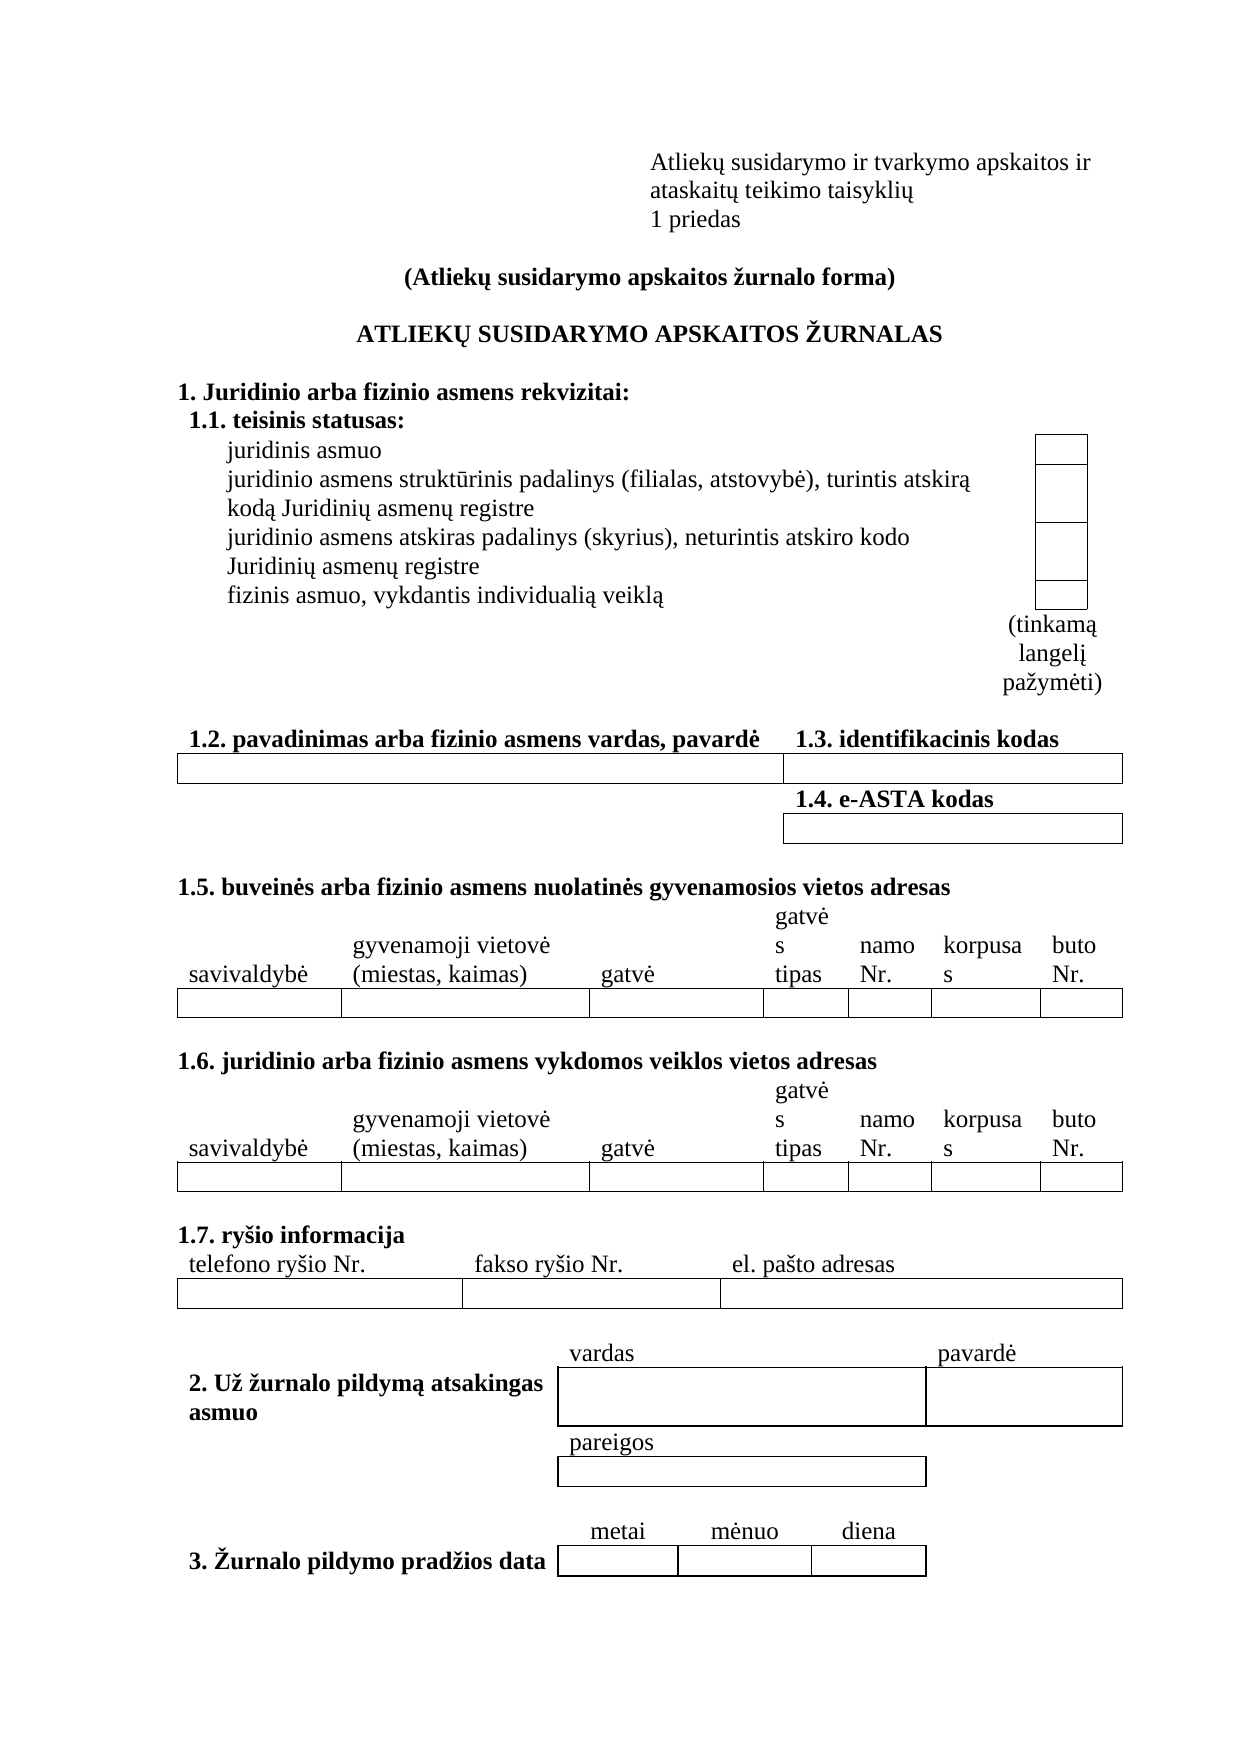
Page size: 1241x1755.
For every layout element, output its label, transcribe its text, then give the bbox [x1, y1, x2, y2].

table_cell [1041, 1163, 1122, 1191]
text (Atliekų susidarymo apskaitos žurnalo forma) [177, 262, 1122, 291]
table_cell [590, 1163, 763, 1191]
table_cell juridinis asmuo [177, 434, 982, 464]
table_cell 2. Už žurnalo pildymą atsakingas asmuo [177, 1366, 557, 1425]
table_header gyvenamoji vietovė (miestas, kaimas) [341, 901, 589, 987]
table_cell [590, 989, 763, 1017]
table_cell [1036, 581, 1087, 609]
table_cell (tinkamą langelį pažymėti) [982, 609, 1122, 696]
table_cell [178, 754, 783, 783]
table_header korpusas [932, 1075, 1041, 1161]
table_header fakso ryšio Nr. [463, 1249, 721, 1278]
table_header telefono ryšio Nr. [177, 1249, 463, 1278]
text 1.7. ryšio informacija [177, 1221, 1122, 1249]
table_cell [559, 1457, 925, 1486]
text 1.5. buveinės arba fizinio asmens nuolatinės gyvenamosios vietos adresas [177, 872, 1122, 901]
table_cell [177, 813, 783, 843]
text ataskaitų teikimo taisyklių [177, 176, 1122, 204]
table_cell [764, 989, 848, 1017]
table_cell [784, 754, 1122, 783]
table_header 1.3. identifikacinis kodas [784, 725, 1122, 753]
table_cell [178, 1279, 462, 1308]
table_header 1.1. teisinis statusas: [177, 406, 982, 434]
text Atliekų susidarymo ir tvarkymo apskaitos ir [177, 147, 1122, 176]
table_cell [932, 989, 1040, 1017]
table_header el. pašto adresas [721, 1249, 1122, 1278]
table_header gatvė [589, 1075, 763, 1161]
text 1. Juridinio arba fizinio asmens rekvizitai: [177, 377, 1122, 406]
table_header buto Nr. [1041, 1075, 1122, 1161]
table_cell [927, 1545, 1122, 1575]
table_cell [1036, 435, 1087, 464]
table_header [982, 406, 1035, 434]
table_cell [1088, 580, 1122, 609]
table_cell [982, 434, 1035, 464]
table_cell [559, 1368, 925, 1425]
table_cell [177, 784, 784, 813]
table_cell [927, 1456, 1122, 1486]
table_cell [784, 814, 1122, 843]
table_cell mėnuo [678, 1487, 811, 1544]
table_header gatvės tipas [764, 1075, 848, 1161]
table_cell diena [811, 1487, 926, 1544]
table_cell [849, 989, 931, 1017]
table_cell [1088, 434, 1122, 464]
table_header savivaldybė [177, 901, 341, 987]
table_cell metai [558, 1487, 678, 1544]
table_header [1035, 406, 1087, 434]
table_header korpusas [932, 901, 1041, 987]
table_cell [177, 609, 982, 696]
table_cell [932, 1163, 1040, 1191]
table_cell juridinio asmens atskiras padalinys (skyrius), neturintis atskiro kodo Juridinių asmenų registre [177, 522, 982, 580]
table_header gatvės tipas [764, 901, 848, 987]
table_cell [849, 1163, 931, 1191]
table_header namo Nr. [848, 1075, 932, 1161]
table_cell [927, 1368, 1122, 1425]
table_cell [177, 1486, 558, 1544]
table_cell [1041, 989, 1122, 1017]
table_cell [679, 1546, 811, 1575]
table_cell [926, 1486, 1122, 1544]
table_cell [1036, 523, 1087, 580]
table_header 1.2. pavadinimas arba fizinio asmens vardas, pavardė [177, 725, 784, 753]
table_cell [177, 1456, 557, 1486]
table_cell [982, 522, 1035, 580]
table_header gatvė [589, 901, 763, 987]
text ATLIEKŲ SUSIDARYMO APSKAITOS ŽURNALAS [177, 319, 1122, 348]
table_cell [178, 989, 341, 1017]
table_cell [1088, 522, 1122, 580]
table_cell [721, 1279, 1122, 1308]
table_header [177, 1338, 558, 1366]
table_cell [1036, 465, 1087, 522]
table_cell pareigos [558, 1427, 926, 1456]
table_cell [559, 1546, 677, 1575]
table_cell [982, 464, 1035, 522]
table_cell [342, 1163, 589, 1191]
table_header buto Nr. [1041, 901, 1122, 987]
table_header vardas [558, 1338, 926, 1366]
table_cell juridinio asmens struktūrinis padalinys (filialas, atstovybė), turintis atskirą kodą Juridinių asmenų registre [177, 464, 982, 522]
table_cell [926, 1427, 1122, 1456]
table_cell [342, 989, 589, 1017]
table_cell 3. Žurnalo pildymo pradžios data [177, 1545, 557, 1575]
table_cell 1.4. e-ASTA kodas [784, 784, 1122, 813]
table_cell [1088, 464, 1122, 522]
table_cell [764, 1163, 848, 1191]
table_header [1087, 406, 1122, 434]
table_header savivaldybė [177, 1075, 341, 1161]
table_cell [177, 1425, 558, 1456]
table_cell [982, 580, 1035, 609]
text 1 priedas [177, 204, 1122, 233]
table_cell [812, 1546, 925, 1575]
table_header pavardė [926, 1338, 1122, 1366]
table_cell fizinis asmuo, vykdantis individualią veiklą [177, 580, 982, 609]
table_cell [178, 1163, 341, 1191]
text 1.6. juridinio arba fizinio asmens vykdomos veiklos vietos adresas [177, 1046, 1122, 1075]
table_header gyvenamoji vietovė (miestas, kaimas) [341, 1075, 589, 1161]
table_header namo Nr. [848, 901, 932, 987]
table_cell [463, 1279, 720, 1308]
